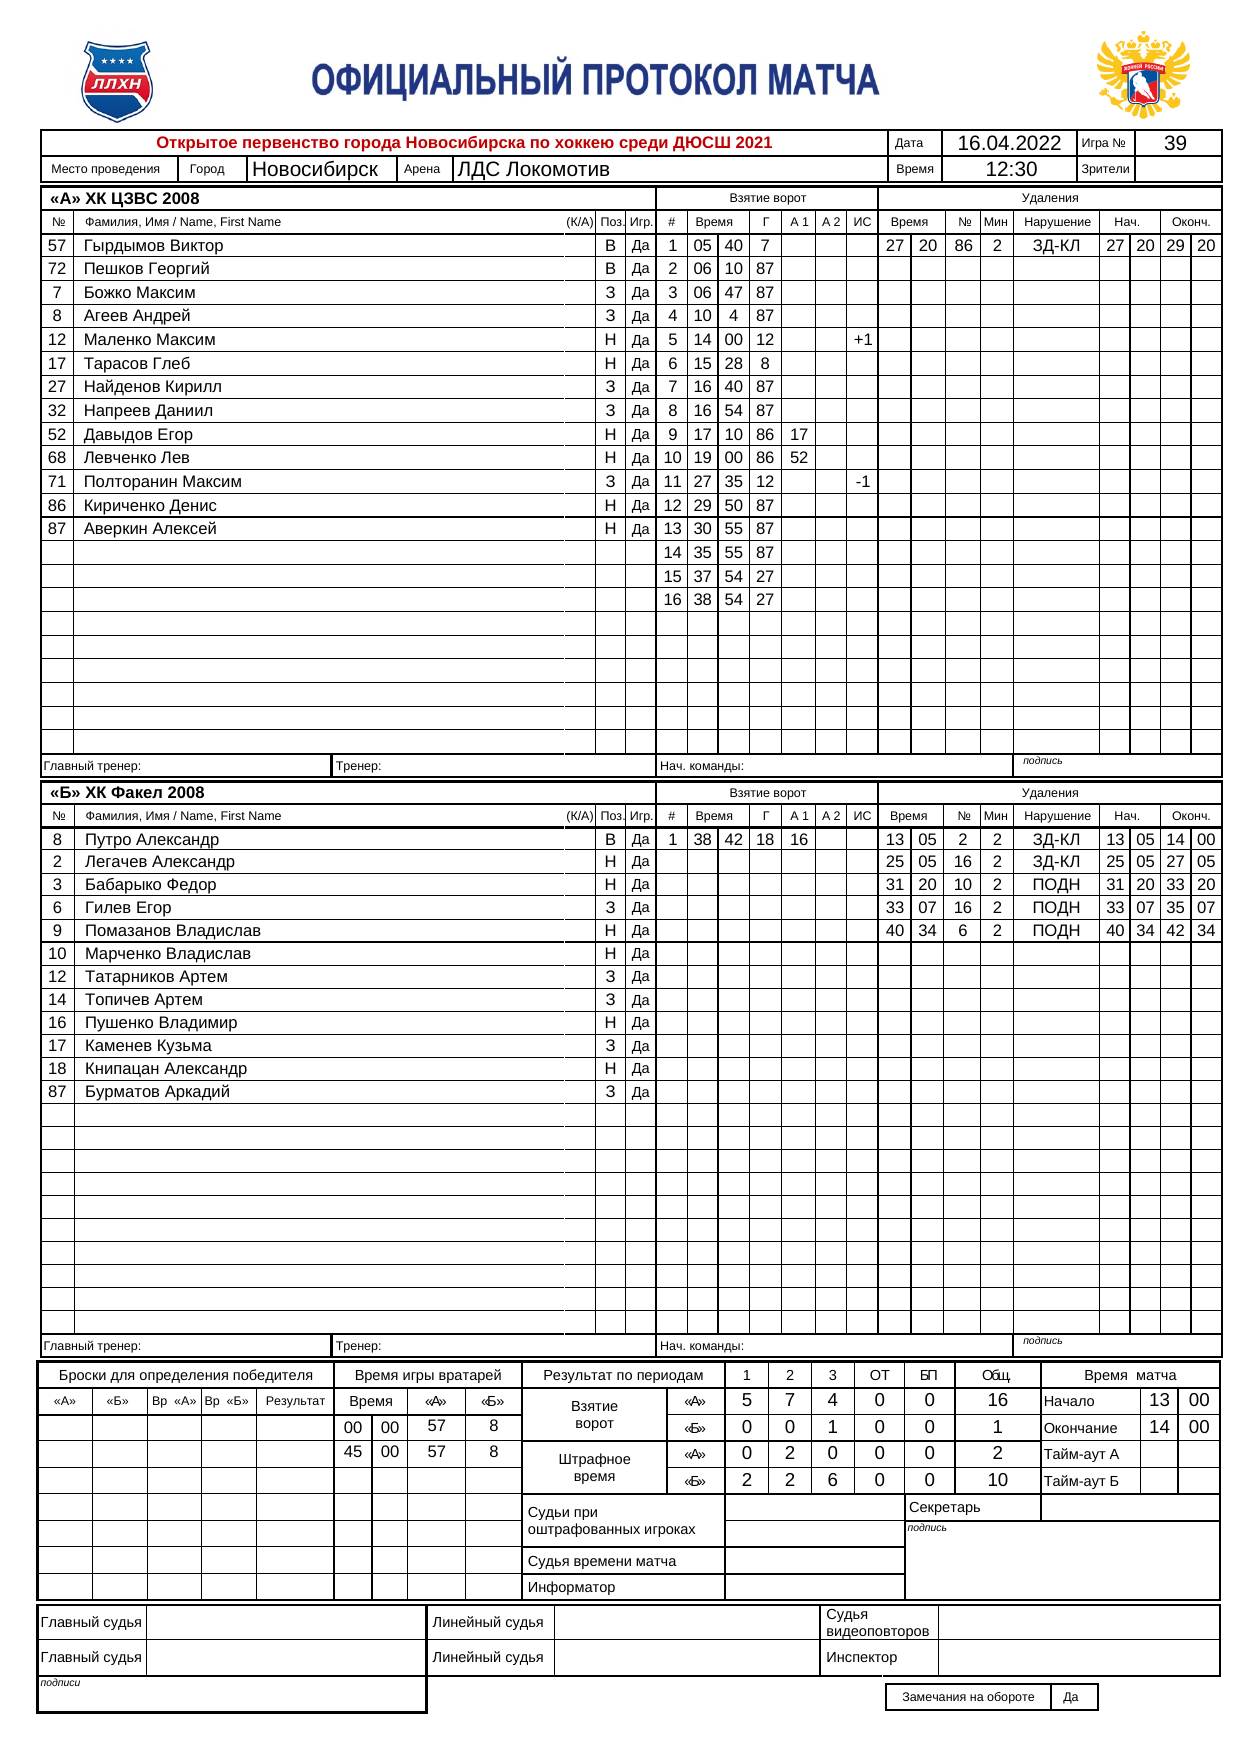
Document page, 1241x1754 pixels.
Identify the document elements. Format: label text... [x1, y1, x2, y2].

table_cell «А» [668, 1389, 724, 1413]
table_cell Взятие ворот [523, 1389, 666, 1440]
table_cell [944, 1058, 980, 1079]
table_cell [565, 829, 595, 849]
table_cell 12 [657, 494, 687, 516]
table_cell Аверкин Алексей [74, 518, 564, 540]
table_cell А 1 [782, 211, 815, 233]
table_cell 87 [750, 376, 781, 398]
table_cell 27 [1161, 850, 1190, 872]
table_cell 72 [42, 257, 73, 280]
table_cell [879, 494, 910, 516]
table_cell Книпацан Александр [75, 1058, 564, 1079]
table_cell 35 [688, 541, 717, 564]
table_cell [1192, 1219, 1221, 1241]
table_cell [1014, 305, 1099, 327]
table_header Да [1052, 1685, 1097, 1709]
table_cell [816, 376, 846, 398]
table_cell [847, 399, 877, 422]
table_cell [912, 1012, 943, 1033]
table_header 39 [1136, 131, 1221, 155]
table_cell [335, 1574, 371, 1599]
table_cell [1131, 399, 1160, 422]
table_cell [565, 1196, 595, 1218]
table_cell 45 [335, 1441, 371, 1467]
table_cell [816, 1035, 846, 1057]
table_cell 1 [657, 829, 687, 849]
table_cell 16 [944, 850, 980, 872]
table_cell [847, 829, 877, 849]
table_cell З [596, 896, 625, 918]
table_cell [555, 1606, 819, 1639]
table_cell Линейный судья [428, 1640, 554, 1675]
table_cell 00 [719, 446, 749, 469]
table_cell 86 [946, 235, 980, 256]
table_cell [1161, 1035, 1190, 1057]
table_cell [93, 1521, 147, 1546]
table_cell [1100, 305, 1129, 327]
table_cell 25 [879, 850, 910, 872]
table_cell [1100, 423, 1129, 445]
table_cell [816, 1058, 846, 1079]
table_cell [596, 541, 625, 564]
table_cell [596, 1150, 625, 1172]
table_cell [847, 1219, 877, 1241]
table_cell 9 [657, 423, 687, 445]
table_cell [1161, 352, 1190, 374]
table_cell [847, 636, 877, 658]
table_cell [1131, 1012, 1160, 1033]
table_cell 00 [335, 1416, 371, 1440]
table_cell [981, 588, 1013, 611]
table_cell [816, 943, 846, 964]
table_cell [981, 1012, 1013, 1033]
table_cell 10 [956, 1468, 1040, 1493]
table_cell [981, 1127, 1013, 1149]
table_cell [1192, 1012, 1221, 1033]
table_cell [719, 1012, 749, 1033]
table_cell [879, 612, 910, 634]
table_cell Да [626, 494, 655, 516]
table_cell [75, 1242, 564, 1264]
table_cell [1014, 1081, 1099, 1103]
table_cell [202, 1521, 256, 1546]
table_cell 87 [42, 518, 73, 540]
table_cell [657, 1311, 687, 1333]
table_cell [879, 470, 910, 493]
table_cell «Б» [668, 1415, 724, 1440]
table_cell [912, 612, 945, 634]
table_cell [596, 683, 625, 706]
table_cell Новосибирск [248, 157, 396, 181]
table_cell [782, 943, 815, 964]
table_cell [1100, 612, 1129, 634]
table_cell Левченко Лев [74, 446, 564, 469]
table_cell [1131, 1173, 1160, 1195]
table_cell +1 [847, 328, 877, 351]
table_cell [1131, 636, 1160, 658]
table_cell Да [626, 1081, 655, 1103]
table_cell [847, 1058, 877, 1079]
table_cell [1100, 989, 1129, 1011]
table_cell [657, 707, 687, 729]
table_cell [1192, 494, 1221, 516]
table_header «Б» ХК Факел 2008 [42, 783, 655, 803]
table_cell [782, 494, 815, 516]
table_cell [1100, 1219, 1129, 1241]
table_cell [912, 1150, 943, 1172]
table_cell [726, 1548, 904, 1573]
table_cell [75, 1104, 564, 1126]
table_cell [42, 683, 73, 706]
table_cell [565, 446, 595, 469]
table_cell [1131, 1288, 1160, 1310]
table_cell [565, 494, 595, 516]
table_cell [1192, 1150, 1221, 1172]
table_cell 87 [750, 541, 781, 564]
table_cell [981, 1035, 1013, 1057]
table_cell 16 [956, 1389, 1040, 1413]
table_cell [981, 1219, 1013, 1241]
table_cell [847, 446, 877, 469]
table_cell 07 [1131, 896, 1160, 918]
table_cell [782, 328, 815, 351]
table_cell Мин [981, 805, 1013, 826]
table_cell Н [596, 423, 625, 445]
table_cell [596, 1219, 625, 1241]
table_cell [912, 943, 943, 964]
table_cell З [596, 966, 625, 987]
table_cell [816, 1104, 846, 1126]
table_cell 16 [42, 1012, 74, 1033]
table_cell [1100, 1242, 1129, 1264]
table_cell [466, 1521, 521, 1546]
table_cell [39, 1416, 92, 1440]
table_cell 06 [688, 281, 717, 303]
table_cell [946, 352, 980, 374]
table_cell [1014, 612, 1099, 634]
table_cell [565, 1219, 595, 1241]
table_cell [1141, 1441, 1177, 1467]
table_cell [565, 920, 595, 941]
table_cell [946, 707, 980, 729]
table_cell [1192, 989, 1221, 1011]
table_cell [816, 565, 846, 587]
table_cell [719, 1150, 749, 1172]
table_header БП [905, 1363, 954, 1387]
table_cell [847, 494, 877, 516]
table_cell [74, 565, 564, 587]
table_cell 68 [42, 446, 73, 469]
table_cell 14 [688, 328, 717, 351]
table_header Время игры вратарей [335, 1363, 521, 1387]
table_cell [1192, 1173, 1221, 1195]
table_cell [596, 1242, 625, 1264]
table_cell «А» [668, 1442, 724, 1467]
table_cell [782, 305, 815, 327]
table_cell [657, 1012, 687, 1033]
table_cell [1014, 636, 1099, 658]
table_cell [657, 1265, 687, 1287]
table_cell [750, 730, 781, 753]
table_cell [782, 966, 815, 987]
table_cell [719, 730, 749, 753]
table_cell [565, 850, 595, 872]
table_cell [1161, 518, 1190, 540]
table_cell [944, 1035, 980, 1057]
table_cell 16 [657, 588, 687, 611]
table_cell [1014, 423, 1099, 445]
table_cell [1100, 328, 1129, 351]
table_cell [335, 1547, 371, 1573]
table_cell [981, 541, 1013, 564]
table_cell 5 [657, 328, 687, 351]
table_cell Г [750, 805, 781, 826]
table_cell [565, 376, 595, 398]
table_cell [565, 636, 595, 658]
table_cell [657, 920, 687, 941]
table_cell [1131, 588, 1160, 611]
table_cell [816, 829, 846, 849]
table_cell [1014, 257, 1099, 280]
table_cell [657, 683, 687, 706]
table_cell [1131, 281, 1160, 303]
table_cell [1161, 541, 1190, 564]
table_cell [879, 659, 910, 682]
table_cell 87 [750, 518, 781, 540]
table_cell 27 [1100, 235, 1129, 256]
table_cell 2 [944, 829, 980, 849]
table_cell [202, 1468, 256, 1493]
table_cell Да [626, 399, 655, 422]
table_cell [565, 305, 595, 327]
table_cell [981, 352, 1013, 374]
table_cell [879, 1219, 910, 1241]
table_cell [1014, 1311, 1099, 1333]
table_cell 8 [466, 1416, 521, 1440]
table_cell [847, 257, 877, 280]
table_cell [847, 874, 877, 895]
table_cell Тарасов Глеб [74, 352, 564, 374]
table_cell [939, 1606, 1219, 1639]
table_cell [1192, 257, 1221, 280]
table_cell [879, 1265, 910, 1287]
table_cell [750, 707, 781, 729]
table_cell 8 [42, 829, 74, 849]
table_cell [565, 683, 595, 706]
table_cell [912, 446, 945, 469]
table_cell [626, 659, 655, 682]
table_cell 4 [719, 305, 749, 327]
table_cell [879, 399, 910, 422]
table_cell [1161, 1127, 1190, 1149]
table_cell [719, 707, 749, 729]
table_cell [1131, 683, 1160, 706]
table_cell [912, 659, 945, 682]
table_cell А 2 [816, 805, 846, 826]
table_cell [626, 1173, 655, 1195]
table_cell [981, 707, 1013, 729]
table_cell 32 [42, 399, 73, 422]
table_cell [944, 1311, 980, 1333]
table_cell [596, 1265, 625, 1287]
table_cell [944, 1196, 980, 1218]
table_cell 18 [42, 1058, 74, 1079]
table_cell [946, 541, 980, 564]
table_cell [1014, 659, 1099, 682]
table_cell [879, 966, 910, 987]
table_cell [879, 1012, 910, 1033]
table_cell № [42, 211, 73, 233]
table_cell 0 [855, 1415, 904, 1440]
table_cell 10 [42, 943, 74, 964]
table_cell [1131, 1081, 1160, 1103]
table_cell 13 [879, 829, 910, 849]
table_cell Главный тренер: [42, 755, 330, 776]
table_cell [93, 1468, 147, 1493]
table_cell [1161, 612, 1190, 634]
table_cell Татарников Артем [75, 966, 564, 987]
table_cell [1100, 636, 1129, 658]
table_cell [944, 966, 980, 987]
table_cell [657, 1081, 687, 1103]
table_cell [596, 1288, 625, 1310]
table_cell [719, 896, 749, 918]
table_cell [816, 235, 846, 256]
table_cell Инспектор [821, 1640, 938, 1675]
table_cell [816, 989, 846, 1011]
table_cell [1014, 376, 1099, 398]
table_cell [148, 1494, 201, 1520]
table_cell [879, 683, 910, 706]
table_cell [1161, 1219, 1190, 1241]
table_cell [816, 920, 846, 941]
table_cell [750, 659, 781, 682]
table_cell [466, 1574, 521, 1599]
table_cell Н [596, 850, 625, 872]
table_cell [1192, 399, 1221, 422]
table_cell [981, 1150, 1013, 1172]
table_cell [1161, 1081, 1190, 1103]
table_cell [688, 683, 717, 706]
table_cell Арена [398, 157, 452, 181]
table_cell № [946, 211, 980, 233]
table_header Дата [889, 131, 941, 155]
table_cell [626, 612, 655, 634]
table_cell [93, 1574, 147, 1599]
table_cell [981, 612, 1013, 634]
table_cell З [596, 1081, 625, 1103]
table_cell [565, 588, 595, 611]
table_cell подпись [1014, 1335, 1221, 1356]
table_cell «Б » [466, 1389, 521, 1413]
table_cell [565, 1311, 595, 1333]
table_cell [75, 1150, 564, 1172]
table_cell 42 [1161, 920, 1190, 941]
table_cell [879, 989, 910, 1011]
table_cell [1014, 446, 1099, 469]
table_cell 87 [750, 305, 781, 327]
table_cell [912, 1311, 943, 1333]
table_cell [565, 1127, 595, 1149]
table_cell [42, 1219, 74, 1241]
table_cell [596, 1127, 625, 1149]
table_cell 8 [750, 352, 781, 374]
table_cell [1161, 1012, 1190, 1033]
table_cell З [596, 989, 625, 1011]
table_cell [912, 989, 943, 1011]
table_cell [782, 1058, 815, 1079]
table_cell «Б» [93, 1389, 147, 1413]
table_cell [750, 989, 781, 1011]
table_cell [981, 1173, 1013, 1195]
table_cell Каменев Кузьма [75, 1035, 564, 1057]
table_cell [1014, 1173, 1099, 1195]
table_cell [657, 730, 687, 753]
table_cell [1131, 989, 1160, 1011]
table_cell 87 [750, 494, 781, 516]
table_cell Н [596, 1058, 625, 1079]
table_cell [626, 707, 655, 729]
table_cell [1014, 1150, 1099, 1172]
table_cell [1131, 257, 1160, 280]
table_cell [75, 1311, 564, 1333]
table_cell [373, 1521, 407, 1546]
table_cell [657, 943, 687, 964]
table_cell [1100, 399, 1129, 422]
table_cell [657, 989, 687, 1011]
table_cell [946, 636, 980, 658]
table_cell 55 [719, 518, 749, 540]
table_cell Н [596, 352, 625, 374]
table_cell [816, 588, 846, 611]
table_cell [816, 1196, 846, 1218]
table_cell [816, 423, 846, 445]
table_cell Нач. [1100, 805, 1160, 826]
table_cell Вр «Б» [202, 1389, 256, 1413]
table_cell [782, 659, 815, 682]
table_cell [1141, 1468, 1177, 1493]
table_cell [1161, 305, 1190, 327]
table_cell [726, 1495, 904, 1520]
table_cell [657, 1127, 687, 1149]
table_cell 0 [812, 1442, 854, 1467]
table_cell [1161, 943, 1190, 964]
table_cell [1100, 1173, 1129, 1195]
table_cell 0 [769, 1415, 811, 1440]
table_cell [565, 1288, 595, 1310]
table_cell [596, 1104, 625, 1126]
table_cell [373, 1547, 407, 1573]
table_cell [1192, 352, 1221, 374]
table_cell Окончание [1042, 1415, 1140, 1440]
table_cell [782, 1035, 815, 1057]
table_cell 8 [657, 399, 687, 422]
table_cell Да [626, 352, 655, 374]
table_cell [1192, 683, 1221, 706]
table_cell [912, 1035, 943, 1057]
table_cell [565, 281, 595, 303]
table_cell «А» [39, 1389, 92, 1413]
table_cell [1131, 612, 1160, 634]
table_cell [981, 1196, 1013, 1218]
table_cell [1192, 1058, 1221, 1079]
table_cell [847, 707, 877, 729]
table_cell [75, 1127, 564, 1149]
table_cell 2 [769, 1468, 811, 1493]
table_cell [688, 730, 717, 753]
table_cell [1179, 1441, 1219, 1467]
table_cell 12:30 [943, 157, 1076, 181]
table_cell [1100, 446, 1129, 469]
table_cell Да [626, 518, 655, 540]
table_cell [912, 376, 945, 398]
table_cell 0 [905, 1415, 954, 1440]
table_cell [1100, 1196, 1129, 1218]
table_cell Да [626, 257, 655, 280]
table_cell [782, 257, 815, 280]
table_header 16.04.2022 [943, 131, 1076, 155]
table_cell [565, 1058, 595, 1079]
table_cell 00 [719, 328, 749, 351]
table_cell А 1 [782, 805, 815, 826]
table_cell [816, 874, 846, 895]
table_cell [946, 305, 980, 327]
table_cell 34 [1131, 920, 1160, 941]
table_cell [596, 730, 625, 753]
table_cell [847, 1150, 877, 1172]
table_cell [782, 730, 815, 753]
table_cell 87 [750, 257, 781, 280]
table_cell [202, 1547, 256, 1573]
table_cell ЗД-КЛ [1014, 235, 1099, 256]
table_cell [1192, 1081, 1221, 1103]
table_cell [912, 281, 945, 303]
table_cell [750, 1173, 781, 1195]
table_cell Время [688, 805, 749, 826]
table_cell [148, 1441, 201, 1467]
table_cell [1131, 305, 1160, 327]
table_cell [1161, 989, 1190, 1011]
table_cell [596, 565, 625, 587]
table_cell [1192, 1104, 1221, 1126]
table_cell Божко Максим [74, 281, 564, 303]
table_cell [782, 896, 815, 918]
table_cell Нарушение [1014, 211, 1099, 233]
table_cell [750, 1196, 781, 1218]
table_cell [688, 1196, 717, 1218]
table_cell 19 [688, 446, 717, 469]
table_cell [1014, 352, 1099, 374]
table_cell [1014, 966, 1099, 987]
table_cell [1192, 423, 1221, 445]
table_cell Да [626, 305, 655, 327]
table_cell 14 [1141, 1415, 1177, 1440]
table_cell [1131, 1196, 1160, 1218]
table_cell 17 [42, 1035, 74, 1057]
table_cell [879, 588, 910, 611]
table_cell [657, 1058, 687, 1079]
table_cell З [596, 1035, 625, 1057]
table_cell 50 [719, 494, 749, 516]
table_cell Г [750, 211, 781, 233]
table_cell Фамилия, Имя / Name, First Name [75, 805, 565, 826]
table_cell [1161, 1173, 1190, 1195]
table_cell [719, 1081, 749, 1103]
table_cell [148, 1468, 201, 1493]
table_cell 7 [657, 376, 687, 398]
table_cell [879, 1150, 910, 1172]
table_cell А 2 [816, 211, 846, 233]
table_cell [75, 1288, 564, 1310]
table_cell [408, 1494, 465, 1520]
table_cell В [596, 829, 625, 849]
table_cell Результат [257, 1389, 333, 1413]
table_cell [879, 1242, 910, 1264]
table_cell [719, 874, 749, 895]
table_cell [939, 1640, 1219, 1675]
table_cell [1100, 1127, 1129, 1149]
table_cell [879, 1081, 910, 1103]
table_cell Путро Александр [75, 829, 564, 849]
table_cell 7 [750, 235, 781, 256]
table_cell [1192, 305, 1221, 327]
table_cell [912, 257, 945, 280]
table_cell [1100, 588, 1129, 611]
table_cell Нач. команды: [657, 755, 1012, 776]
table_cell [408, 1468, 465, 1493]
table_cell 14 [657, 541, 687, 564]
table_cell 87 [42, 1081, 74, 1103]
table_cell [688, 1311, 717, 1333]
table_cell [847, 1242, 877, 1264]
table_cell З [596, 399, 625, 422]
table_cell [782, 874, 815, 895]
table_cell [257, 1468, 333, 1493]
table_cell ЛДС Локомотив [454, 157, 887, 181]
table_cell [42, 707, 73, 729]
table_cell [42, 1265, 74, 1287]
table_cell [1131, 943, 1160, 964]
table_cell [39, 1521, 92, 1546]
table_cell [1014, 1242, 1099, 1264]
table_cell [946, 565, 980, 587]
table_cell З [596, 305, 625, 327]
table_cell [565, 518, 595, 540]
table_cell Оконч. [1161, 805, 1221, 826]
table_cell [257, 1441, 333, 1467]
table_cell Оконч. [1161, 211, 1221, 233]
table_cell [626, 565, 655, 587]
table_cell [847, 1081, 877, 1103]
table_cell [847, 1288, 877, 1310]
table_cell [847, 588, 877, 611]
table_cell [148, 1521, 201, 1546]
table_cell [1014, 470, 1099, 493]
table_cell [1161, 328, 1190, 351]
table_cell [946, 257, 980, 280]
table_cell [1161, 683, 1190, 706]
table_cell 87 [750, 281, 781, 303]
table_cell [565, 989, 595, 1011]
table_cell Да [626, 850, 655, 872]
table_cell [148, 1574, 201, 1599]
table_cell 16 [944, 896, 980, 918]
table_cell Судья видеоповторов [821, 1606, 938, 1639]
table_cell [565, 943, 595, 964]
table_cell 07 [1192, 896, 1221, 918]
table_cell 20 [912, 235, 945, 256]
table_cell [688, 1058, 717, 1079]
table_cell 4 [657, 305, 687, 327]
table_cell 18 [750, 829, 781, 849]
table_cell [688, 1104, 717, 1126]
table_cell [1014, 1035, 1099, 1057]
table_cell [782, 1219, 815, 1241]
table_cell [1131, 328, 1160, 351]
table_cell Да [626, 1012, 655, 1033]
table_cell 40 [879, 920, 910, 941]
table_cell [719, 966, 749, 987]
table_cell [1100, 730, 1129, 753]
table_cell [879, 305, 910, 327]
table_cell [466, 1468, 521, 1493]
table_cell [1014, 989, 1099, 1011]
table_header Удаления [879, 188, 1221, 209]
table_cell [688, 659, 717, 682]
table_cell [596, 707, 625, 729]
table_cell [1131, 1104, 1160, 1126]
table_cell [1192, 730, 1221, 753]
table_cell [879, 541, 910, 564]
table_cell Маленко Максим [74, 328, 564, 351]
table_cell [74, 659, 564, 682]
table_cell [1131, 470, 1160, 493]
table_cell [657, 896, 687, 918]
table_cell [1192, 636, 1221, 658]
table_cell Найденов Кирилл [74, 376, 564, 398]
table_cell Н [596, 920, 625, 941]
table_cell 28 [719, 352, 749, 374]
table_cell [847, 352, 877, 374]
table_cell [1192, 281, 1221, 303]
table_cell 8 [466, 1441, 521, 1467]
table_cell 7 [42, 281, 73, 303]
table_cell [750, 1058, 781, 1079]
table_cell [147, 1606, 425, 1639]
table_cell 06 [688, 257, 717, 280]
table_cell [596, 1196, 625, 1218]
table_cell 29 [688, 494, 717, 516]
table_cell [1179, 1468, 1219, 1493]
table_cell [1161, 281, 1190, 303]
table_cell Марченко Владислав [75, 943, 564, 964]
table_cell [981, 305, 1013, 327]
table_cell 10 [719, 257, 749, 280]
table_cell [944, 1288, 980, 1310]
table_cell [847, 920, 877, 941]
table_cell 27 [42, 376, 73, 398]
table_cell 3 [42, 874, 74, 895]
table_cell 42 [719, 829, 749, 849]
table_cell [981, 423, 1013, 445]
table_cell [202, 1574, 256, 1599]
table_cell [847, 541, 877, 564]
table_cell [75, 1219, 564, 1241]
table_cell [1100, 376, 1129, 398]
table_cell -1 [847, 470, 877, 493]
table_cell [1131, 352, 1160, 374]
table_cell 27 [750, 565, 781, 587]
table_cell [688, 1081, 717, 1103]
table_cell [782, 920, 815, 941]
table_cell [565, 966, 595, 987]
table_cell [688, 920, 717, 941]
table_cell [1100, 1104, 1129, 1126]
table_cell [75, 1173, 564, 1195]
table_cell 05 [1131, 829, 1160, 849]
table_cell 33 [879, 896, 910, 918]
table_cell Мин [981, 211, 1013, 233]
table_cell [981, 1242, 1013, 1264]
table_cell [847, 1196, 877, 1218]
table_cell Вр «А» [148, 1389, 201, 1413]
table_cell Время [889, 157, 941, 181]
table_cell [847, 1104, 877, 1126]
table_cell [626, 1150, 655, 1172]
table_cell [847, 423, 877, 445]
table_cell [782, 235, 815, 256]
table_cell [1131, 423, 1160, 445]
table_cell [1161, 470, 1190, 493]
table_cell [981, 281, 1013, 303]
table_cell Да [626, 966, 655, 987]
table_cell ИС [847, 805, 877, 826]
table_cell 31 [1100, 874, 1129, 895]
table_cell 55 [719, 541, 749, 564]
table_cell [847, 235, 877, 256]
table_header Время матча [1042, 1363, 1219, 1387]
table_cell [39, 1494, 92, 1520]
table_cell [750, 943, 781, 964]
table_cell Гырдымов Виктор [74, 235, 564, 256]
table_cell [750, 612, 781, 634]
table_cell [719, 920, 749, 941]
table_cell [565, 1035, 595, 1057]
table_cell [782, 1242, 815, 1264]
table_cell [847, 659, 877, 682]
table_cell [1192, 541, 1221, 564]
table_cell Игр. [626, 211, 655, 233]
table_cell [879, 1058, 910, 1079]
table_cell [719, 636, 749, 658]
table_cell [1100, 1265, 1129, 1287]
table_cell З [596, 470, 625, 493]
table_cell 05 [1131, 850, 1160, 872]
table_header Броски для определения победителя [39, 1363, 333, 1387]
table_cell [42, 1150, 74, 1172]
table_cell [1100, 943, 1129, 964]
table_cell [1014, 1127, 1099, 1149]
table_cell [657, 1196, 687, 1218]
table_cell [1014, 1012, 1099, 1033]
table_cell [816, 707, 846, 729]
table_cell [816, 1219, 846, 1241]
table_cell ПОДН [1014, 874, 1099, 895]
table_cell [847, 850, 877, 872]
table_cell Нач. [1100, 211, 1160, 233]
table_cell [1014, 518, 1099, 540]
table_cell 12 [750, 328, 781, 351]
table_cell [74, 588, 564, 611]
table_cell [719, 612, 749, 634]
table_cell [42, 1104, 74, 1126]
table_cell [1136, 157, 1221, 181]
table_cell [879, 730, 910, 753]
table_cell [1161, 423, 1190, 445]
table_cell [1192, 1196, 1221, 1218]
table_cell [1161, 1265, 1190, 1287]
table_cell 52 [782, 446, 815, 469]
table_cell 54 [719, 399, 749, 422]
table_cell 1 [657, 235, 687, 256]
table_cell [1192, 518, 1221, 540]
table_cell [816, 896, 846, 918]
table_cell [879, 943, 910, 964]
table_cell [816, 730, 846, 753]
table_cell Да [626, 989, 655, 1011]
table_cell [1161, 565, 1190, 587]
table_cell [688, 707, 717, 729]
table_header Взятие ворот [657, 188, 877, 209]
table_cell [879, 518, 910, 540]
table_cell [1131, 707, 1160, 729]
table_cell [912, 730, 945, 753]
table_cell 2 [981, 874, 1013, 895]
table_cell 34 [1192, 920, 1221, 941]
table_cell «Б» [668, 1468, 724, 1493]
table_header Взятие ворот [657, 783, 877, 803]
table_cell 8 [42, 305, 73, 327]
table_cell 6 [657, 352, 687, 374]
table_cell [816, 352, 846, 374]
table_cell [816, 470, 846, 493]
table_cell 12 [42, 328, 73, 351]
table_cell [257, 1547, 333, 1573]
table_cell [1161, 399, 1190, 422]
table_cell Да [626, 896, 655, 918]
table_cell [782, 470, 815, 493]
table_cell Да [626, 423, 655, 445]
table_cell [408, 1547, 465, 1573]
table_cell [74, 612, 564, 634]
table_cell [1161, 1242, 1190, 1264]
table_cell [42, 659, 73, 682]
table_cell [944, 989, 980, 1011]
table_cell З [596, 281, 625, 303]
table_cell [750, 920, 781, 941]
table_cell [912, 541, 945, 564]
table_cell [912, 1127, 943, 1149]
table_cell Время [335, 1389, 407, 1413]
table_cell [726, 1575, 904, 1599]
table_cell 40 [1100, 920, 1129, 941]
table_cell 00 [1179, 1415, 1219, 1440]
table_cell [565, 235, 595, 256]
table_cell 0 [905, 1442, 954, 1467]
table_cell [719, 1104, 749, 1126]
table_cell [1161, 1104, 1190, 1126]
table_cell [335, 1468, 371, 1493]
table_cell [1042, 1495, 1219, 1520]
table_cell [1099, 1682, 1220, 1711]
table_cell [750, 874, 781, 895]
table_cell [816, 1081, 846, 1103]
table_cell [565, 1173, 595, 1195]
table_cell [596, 588, 625, 611]
table_cell [946, 470, 980, 493]
table_cell 00 [373, 1441, 407, 1467]
table_cell [688, 989, 717, 1011]
table_cell Н [596, 518, 625, 540]
table_cell [782, 281, 815, 303]
table_cell 30 [688, 518, 717, 540]
table_cell [1131, 1242, 1160, 1264]
table_cell [912, 518, 945, 540]
table_cell 11 [657, 470, 687, 493]
table_cell [1161, 1150, 1190, 1172]
table_cell [816, 494, 846, 516]
table_cell [981, 1081, 1013, 1103]
table_cell 2 [981, 850, 1013, 872]
table_cell [1014, 541, 1099, 564]
table_cell [1014, 494, 1099, 516]
table_cell [847, 1035, 877, 1057]
table_cell [782, 588, 815, 611]
picture [5, 28, 1197, 129]
table_cell Тайм-аут Б [1042, 1468, 1140, 1493]
table_cell [42, 1196, 74, 1218]
table_cell Тренер: [333, 755, 655, 776]
table_cell [1192, 1288, 1221, 1310]
table_cell Да [626, 1058, 655, 1079]
table_cell 10 [719, 423, 749, 445]
table_cell [912, 1196, 943, 1218]
table_cell 10 [688, 305, 717, 327]
table_cell 17 [782, 423, 815, 445]
table_cell [912, 683, 945, 706]
table_cell [257, 1574, 333, 1599]
table_cell [847, 966, 877, 987]
table_cell [626, 1288, 655, 1310]
table_cell [750, 1081, 781, 1103]
table_cell [1192, 446, 1221, 469]
table_cell Секретарь [906, 1495, 1040, 1520]
table_cell [74, 636, 564, 658]
table_cell [428, 1677, 882, 1711]
table_cell [596, 1311, 625, 1333]
table_cell [1161, 588, 1190, 611]
table_cell [782, 1081, 815, 1103]
table_cell [626, 683, 655, 706]
table_cell ПОДН [1014, 896, 1099, 918]
table_cell [1192, 1311, 1221, 1333]
table_cell 2 [657, 257, 687, 280]
table_cell Судья времени матча [523, 1548, 724, 1573]
table_header Общ. [956, 1363, 1040, 1387]
table_cell [981, 659, 1013, 682]
table_cell 15 [688, 352, 717, 374]
table_cell [816, 257, 846, 280]
table_cell [816, 541, 846, 564]
table_cell Штрафное время [523, 1442, 666, 1493]
table_cell [847, 1012, 877, 1033]
table_cell Информатор [523, 1575, 724, 1599]
table_cell 16 [782, 829, 815, 849]
table_cell [39, 1468, 92, 1493]
table_cell [879, 1104, 910, 1126]
table_cell [912, 305, 945, 327]
table_cell [565, 399, 595, 422]
table_cell [912, 588, 945, 611]
table_cell Линейный судья [428, 1606, 554, 1639]
table_cell 87 [750, 399, 781, 422]
table_cell [565, 1150, 595, 1172]
table_cell 2 [981, 235, 1013, 256]
table_cell [912, 399, 945, 422]
table_cell ЗД-КЛ [1014, 829, 1099, 849]
table_cell Агеев Андрей [74, 305, 564, 327]
table_cell [981, 966, 1013, 987]
table_cell [688, 1127, 717, 1149]
table_cell [719, 1058, 749, 1079]
table_cell Главный тренер: [42, 1335, 330, 1356]
table_cell [565, 1265, 595, 1287]
table_cell [1192, 943, 1221, 964]
table_cell [912, 1081, 943, 1103]
table_cell [1131, 541, 1160, 564]
table_cell 13 [1141, 1389, 1177, 1413]
table_header Замечания на обороте [887, 1685, 1050, 1709]
table_cell [946, 399, 980, 422]
table_cell [750, 1035, 781, 1057]
table_cell Игр. [626, 805, 655, 826]
table_cell [657, 612, 687, 634]
table_cell [257, 1494, 333, 1520]
table_cell 12 [42, 966, 74, 987]
table_cell [657, 1035, 687, 1057]
table_cell [39, 1574, 92, 1599]
table_cell [847, 518, 877, 540]
table_cell [719, 1035, 749, 1057]
table_cell Главный судья [39, 1606, 146, 1639]
table_cell [847, 612, 877, 634]
table_cell [816, 1012, 846, 1033]
table_cell Гилев Егор [75, 896, 564, 918]
table_cell [782, 1104, 815, 1126]
table_cell [879, 636, 910, 658]
table_cell [202, 1441, 256, 1467]
table_cell [1192, 1035, 1221, 1057]
table_cell [596, 612, 625, 634]
table_cell [879, 281, 910, 303]
table_cell [816, 612, 846, 634]
table_header Удаления [879, 783, 1221, 803]
table_cell [1131, 565, 1160, 587]
table_cell [626, 541, 655, 564]
table_cell [782, 1265, 815, 1287]
table_cell [1161, 1058, 1190, 1079]
table_cell [981, 494, 1013, 516]
table_cell [1100, 1288, 1129, 1310]
table_cell [847, 281, 877, 303]
table_cell [912, 966, 943, 987]
table_cell [782, 989, 815, 1011]
table_cell [847, 683, 877, 706]
table_cell [565, 659, 595, 682]
table_cell Тренер: [333, 1335, 655, 1356]
table_cell [1192, 1242, 1221, 1264]
table_cell В [596, 235, 625, 256]
table_cell [912, 470, 945, 493]
table_cell [816, 1265, 846, 1287]
table_cell [1192, 1127, 1221, 1149]
table_cell [565, 541, 595, 564]
table_cell Нарушение [1014, 805, 1099, 826]
table_cell Н [596, 874, 625, 895]
table_cell [879, 1035, 910, 1057]
table_cell [782, 1012, 815, 1033]
table_cell 0 [726, 1415, 768, 1440]
table_cell [1131, 1150, 1160, 1172]
table_cell 34 [912, 920, 943, 941]
table_cell [946, 281, 980, 303]
table_cell [1131, 730, 1160, 753]
table_cell [42, 1242, 74, 1264]
table_cell [719, 1219, 749, 1241]
table_cell 07 [912, 896, 943, 918]
table_cell [565, 423, 595, 445]
table_cell [657, 1173, 687, 1195]
table_cell [688, 1012, 717, 1033]
table_cell [879, 257, 910, 280]
table_cell [782, 399, 815, 422]
table_cell [847, 896, 877, 918]
table_cell [719, 683, 749, 706]
table_cell [626, 1265, 655, 1287]
table_cell 57 [408, 1416, 465, 1440]
table_cell [816, 1311, 846, 1333]
table_cell [1131, 446, 1160, 469]
table_cell 71 [42, 470, 73, 493]
table_header 3 [812, 1363, 854, 1387]
table_cell [1100, 470, 1129, 493]
table_cell 29 [1161, 235, 1190, 256]
table_cell [782, 565, 815, 587]
table_cell [879, 352, 910, 374]
table_cell 54 [719, 565, 749, 587]
table_cell [981, 1058, 1013, 1079]
table_cell [883, 1677, 1220, 1681]
table_cell Да [626, 235, 655, 256]
table_cell [782, 541, 815, 564]
table_cell [946, 446, 980, 469]
table_cell [944, 1173, 980, 1195]
table_cell Начало [1042, 1389, 1140, 1413]
table_cell 10 [944, 874, 980, 895]
table_cell 6 [944, 920, 980, 941]
table_cell [373, 1494, 407, 1520]
table_cell [688, 874, 717, 895]
table_cell [981, 989, 1013, 1011]
table_cell 0 [905, 1389, 954, 1413]
table_cell [750, 1311, 781, 1333]
table_cell 54 [719, 588, 749, 611]
table_cell [1131, 376, 1160, 398]
table_cell [847, 305, 877, 327]
table_header ОТ [855, 1363, 904, 1387]
table_cell [1161, 1288, 1190, 1310]
table_cell Кириченко Денис [74, 494, 564, 516]
table_cell Время [688, 211, 749, 233]
table_cell [879, 707, 910, 729]
table_cell [944, 1219, 980, 1241]
table_cell 57 [42, 235, 73, 256]
table_cell [879, 376, 910, 398]
table_cell Да [626, 376, 655, 398]
table_cell [626, 636, 655, 658]
table_cell [373, 1468, 407, 1493]
table_cell [657, 850, 687, 872]
table_cell [879, 423, 910, 445]
table_cell 0 [905, 1468, 954, 1493]
table_cell [1192, 707, 1221, 729]
table_cell 7 [769, 1389, 811, 1413]
table_cell [912, 565, 945, 587]
table_cell [847, 1127, 877, 1149]
table_cell [565, 730, 595, 753]
table_cell [750, 683, 781, 706]
table_cell [1192, 376, 1221, 398]
table_cell [626, 1104, 655, 1126]
table_cell [726, 1521, 904, 1546]
table_cell Напреев Даниил [74, 399, 564, 422]
table_cell [202, 1416, 256, 1440]
table_cell [74, 730, 564, 753]
table_cell [626, 1127, 655, 1149]
table_cell В [596, 257, 625, 280]
table_cell [42, 565, 73, 587]
table_cell # [657, 805, 687, 826]
table_cell [1192, 659, 1221, 682]
table_cell 35 [719, 470, 749, 493]
table_cell [466, 1494, 521, 1520]
table_cell [879, 1311, 910, 1333]
table_cell [555, 1640, 819, 1675]
table_cell [1014, 588, 1099, 611]
table_cell [750, 636, 781, 658]
table_cell 05 [912, 829, 943, 849]
table_cell [74, 683, 564, 706]
table_cell 47 [719, 281, 749, 303]
table_cell [565, 612, 595, 634]
table_cell [657, 659, 687, 682]
table_cell [42, 1288, 74, 1310]
table_cell Время [879, 211, 945, 233]
table_cell [1100, 257, 1129, 280]
table_cell [912, 352, 945, 374]
table_cell [719, 1173, 749, 1195]
table_cell [719, 989, 749, 1011]
table_cell 27 [879, 235, 910, 256]
table_cell 31 [879, 874, 910, 895]
table_cell [202, 1494, 256, 1520]
table_cell [688, 1242, 717, 1264]
table_cell [782, 683, 815, 706]
table_cell [912, 1173, 943, 1195]
table_cell [688, 1035, 717, 1057]
table_cell [816, 305, 846, 327]
table_cell [565, 470, 595, 493]
table_cell [946, 730, 980, 753]
table_cell [944, 1127, 980, 1149]
table_cell [816, 659, 846, 682]
table_cell 16 [688, 399, 717, 422]
table_cell Н [596, 1012, 625, 1033]
table_cell [981, 636, 1013, 658]
table_cell [657, 636, 687, 658]
table_cell [1192, 328, 1221, 351]
table_cell Да [626, 1035, 655, 1057]
table_cell [912, 636, 945, 658]
table_cell 2 [42, 850, 74, 872]
table_cell 33 [1161, 874, 1190, 895]
table_cell 27 [750, 588, 781, 611]
table_cell [565, 707, 595, 729]
table_cell [944, 1081, 980, 1103]
table_cell [944, 1265, 980, 1287]
table_cell [912, 1104, 943, 1126]
table_cell [981, 399, 1013, 422]
table_cell [565, 352, 595, 374]
table_cell 16 [688, 376, 717, 398]
table_cell [1161, 446, 1190, 469]
table_cell [816, 1242, 846, 1264]
table_cell [1014, 1104, 1099, 1126]
table_cell [688, 1265, 717, 1287]
table_cell 05 [1192, 850, 1221, 872]
table_cell [946, 423, 980, 445]
table_cell [1192, 966, 1221, 987]
table_cell [657, 1150, 687, 1172]
table_cell 86 [750, 446, 781, 469]
table_cell [912, 1288, 943, 1310]
table_cell [981, 518, 1013, 540]
table_cell Город [179, 157, 246, 181]
table_cell [944, 1242, 980, 1264]
table_cell [1100, 352, 1129, 374]
table_cell [750, 966, 781, 987]
table_cell [1192, 612, 1221, 634]
table_cell [1161, 636, 1190, 658]
table_cell Пушенко Владимир [75, 1012, 564, 1033]
table_cell Да [626, 281, 655, 303]
table_cell [750, 1127, 781, 1149]
table_cell [657, 874, 687, 895]
table_cell [42, 1127, 74, 1149]
table_cell подписи [39, 1677, 425, 1711]
table_cell [981, 565, 1013, 587]
table_cell [946, 518, 980, 540]
table_cell [657, 1242, 687, 1264]
table_cell [946, 612, 980, 634]
table_cell [688, 966, 717, 987]
table_cell 20 [1131, 235, 1160, 256]
table_cell Фамилия, Имя / Name, First Name [74, 211, 565, 233]
table_cell [1192, 565, 1221, 587]
table_cell [1100, 565, 1129, 587]
table_cell [1100, 1081, 1129, 1103]
table_cell [750, 896, 781, 918]
table_cell [912, 423, 945, 445]
table_cell [565, 1012, 595, 1033]
table_cell Топичев Артем [75, 989, 564, 1011]
table_cell [981, 376, 1013, 398]
table_cell [1100, 541, 1129, 564]
table_cell 33 [1100, 896, 1129, 918]
table_cell [565, 1104, 595, 1126]
table_cell [688, 1150, 717, 1172]
table_cell [782, 352, 815, 374]
table_cell [1131, 1127, 1160, 1149]
table_cell [912, 328, 945, 351]
table_cell [944, 1150, 980, 1172]
table_cell [750, 1242, 781, 1264]
table_cell [688, 896, 717, 918]
table_cell [1161, 494, 1190, 516]
table_cell [93, 1494, 147, 1520]
table_cell 2 [981, 920, 1013, 941]
table_cell [782, 850, 815, 872]
table_cell [596, 1173, 625, 1195]
table_cell [93, 1416, 147, 1440]
table_cell [816, 683, 846, 706]
table_cell [565, 328, 595, 351]
table_cell [1100, 281, 1129, 303]
table_cell Н [596, 494, 625, 516]
table_cell 1 [812, 1415, 854, 1440]
table_cell [1100, 659, 1129, 682]
table_cell Полторанин Максим [74, 470, 564, 493]
table_cell [782, 1150, 815, 1172]
table_cell [688, 943, 717, 964]
table_cell [1014, 565, 1099, 587]
table_cell [816, 518, 846, 540]
table_cell [42, 1311, 74, 1333]
table_cell Бабарыко Федор [75, 874, 564, 895]
table_cell Да [626, 874, 655, 895]
table_cell [981, 257, 1013, 280]
table_cell [879, 446, 910, 469]
table_cell Пешков Георгий [74, 257, 564, 280]
table_cell [981, 1265, 1013, 1287]
table_cell [657, 1288, 687, 1310]
table_cell Н [596, 328, 625, 351]
table_cell 13 [657, 518, 687, 540]
table_cell [816, 850, 846, 872]
table_cell [42, 588, 73, 611]
table_cell 2 [981, 896, 1013, 918]
table_cell [1100, 1150, 1129, 1172]
table_cell [466, 1547, 521, 1573]
table_cell 15 [657, 565, 687, 587]
table_cell № [42, 805, 74, 826]
table_cell Тайм-аут А [1042, 1441, 1140, 1467]
table_cell [719, 1265, 749, 1287]
table_cell [1014, 730, 1099, 753]
table_cell 40 [719, 376, 749, 398]
table_cell [782, 1196, 815, 1218]
table_cell [981, 470, 1013, 493]
table_cell [1131, 1311, 1160, 1333]
table_cell [816, 1127, 846, 1149]
table_cell [1014, 1288, 1099, 1310]
table_cell [1131, 1035, 1160, 1057]
table_cell «А» [408, 1389, 465, 1413]
table_cell № [944, 805, 980, 826]
table_cell Легачев Александр [75, 850, 564, 872]
table_cell [626, 1196, 655, 1218]
table_cell [750, 1012, 781, 1033]
table_cell [565, 896, 595, 918]
table_cell 2 [981, 829, 1013, 849]
table_cell [565, 874, 595, 895]
table_cell [816, 1150, 846, 1172]
table_cell Давыдов Егор [74, 423, 564, 445]
table_cell [750, 1104, 781, 1126]
table_cell З [596, 376, 625, 398]
table_cell [408, 1574, 465, 1599]
table_cell 2 [956, 1442, 1040, 1467]
table_cell 57 [408, 1441, 465, 1467]
table_cell 20 [1131, 874, 1160, 895]
table_cell [719, 943, 749, 964]
table_cell [596, 636, 625, 658]
table_header Игра № [1078, 131, 1134, 155]
table_cell [944, 1012, 980, 1033]
table_cell 38 [688, 588, 717, 611]
table_cell [688, 850, 717, 872]
table_cell [946, 659, 980, 682]
table_cell [981, 1104, 1013, 1126]
table_cell 9 [42, 920, 74, 941]
table_cell [1161, 707, 1190, 729]
table_cell [1131, 494, 1160, 516]
table_cell [1014, 399, 1099, 422]
table_cell [912, 494, 945, 516]
table_cell [74, 541, 564, 564]
table_cell [1100, 683, 1129, 706]
table_cell 0 [726, 1442, 768, 1467]
table_cell [847, 1311, 877, 1333]
table_cell [750, 1288, 781, 1310]
table_cell Поз. [596, 805, 625, 826]
table_cell [816, 446, 846, 469]
table_cell 0 [855, 1389, 904, 1413]
table_cell [688, 636, 717, 658]
table_cell [688, 612, 717, 634]
table_cell [1131, 518, 1160, 540]
table_cell [408, 1521, 465, 1546]
table_cell [42, 1173, 74, 1195]
table_cell [816, 966, 846, 987]
table_cell 6 [42, 896, 74, 918]
table_cell [1192, 588, 1221, 611]
table_cell [782, 1173, 815, 1195]
table_cell 25 [1100, 850, 1129, 872]
table_cell [946, 683, 980, 706]
table_cell Время [879, 805, 943, 826]
table_cell 3 [657, 281, 687, 303]
table_cell Н [596, 446, 625, 469]
table_cell Нач. команды: [657, 1335, 1012, 1356]
table_cell [688, 1173, 717, 1195]
table_cell [657, 1219, 687, 1241]
table_cell [782, 518, 815, 540]
table_cell [847, 943, 877, 964]
table_cell 17 [688, 423, 717, 445]
table_cell [981, 328, 1013, 351]
table_cell [944, 1104, 980, 1126]
table_header 1 [726, 1363, 768, 1387]
table_cell [816, 1173, 846, 1195]
table_cell Да [626, 829, 655, 849]
table_cell [148, 1547, 201, 1573]
table_cell 00 [1192, 829, 1221, 849]
table_cell [946, 328, 980, 351]
table_cell [1192, 1265, 1221, 1287]
table_cell [782, 376, 815, 398]
table_cell [719, 1288, 749, 1310]
table_cell ПОДН [1014, 920, 1099, 941]
table_cell 20 [912, 874, 943, 895]
table_cell [1014, 707, 1099, 729]
table_cell [816, 399, 846, 422]
table_cell [1161, 376, 1190, 398]
table_cell [657, 966, 687, 987]
table_cell [879, 565, 910, 587]
table_cell [1014, 1265, 1099, 1287]
table_cell [373, 1574, 407, 1599]
table_cell [42, 636, 73, 658]
table_cell [1014, 1058, 1099, 1079]
table_cell 00 [373, 1416, 407, 1440]
table_cell [1161, 730, 1190, 753]
table_cell [847, 1173, 877, 1195]
table_cell [1192, 470, 1221, 493]
table_cell [782, 612, 815, 634]
table_cell Да [626, 943, 655, 964]
table_cell [782, 1288, 815, 1310]
table_cell [39, 1441, 92, 1467]
table_cell Да [626, 328, 655, 351]
table_cell [981, 446, 1013, 469]
table_cell [1100, 1058, 1129, 1079]
table_cell 00 [1179, 1389, 1219, 1413]
table_cell 10 [657, 446, 687, 469]
table_cell [335, 1494, 371, 1520]
table_cell Помазанов Владислав [75, 920, 564, 941]
table_cell [847, 730, 877, 753]
table_cell [782, 707, 815, 729]
table_cell 40 [719, 235, 749, 256]
table_cell [879, 1288, 910, 1310]
table_cell [565, 257, 595, 280]
table_cell [782, 1311, 815, 1333]
table_cell [1161, 1311, 1190, 1333]
table_cell подпись [1014, 755, 1221, 776]
table_cell 38 [688, 829, 717, 849]
table_cell [816, 281, 846, 303]
table_cell [719, 1311, 749, 1333]
table_cell [946, 376, 980, 398]
table_cell 0 [855, 1468, 904, 1493]
table_cell 5 [726, 1389, 768, 1413]
table_cell [688, 1288, 717, 1310]
table_cell [1131, 659, 1160, 682]
table_cell [719, 1196, 749, 1218]
table_cell [1100, 966, 1129, 987]
table_cell [879, 1173, 910, 1195]
table_cell 1 [956, 1415, 1040, 1440]
table_cell [719, 659, 749, 682]
table_cell (К/А) [565, 805, 595, 826]
table_cell ЗД-КЛ [1014, 850, 1099, 872]
table_cell 13 [1100, 829, 1129, 849]
table_cell [1131, 1058, 1160, 1079]
table_header 2 [769, 1363, 811, 1387]
table_cell [1014, 281, 1099, 303]
table_cell [148, 1416, 201, 1440]
table_cell (К/А) [565, 211, 595, 233]
table_cell [912, 707, 945, 729]
table_cell [626, 1219, 655, 1241]
table_cell [74, 707, 564, 729]
table_cell [1014, 1219, 1099, 1241]
table_cell Главный судья [39, 1640, 146, 1675]
table_cell [879, 328, 910, 351]
table_cell [39, 1547, 92, 1573]
table_cell [782, 636, 815, 658]
table_cell [42, 730, 73, 753]
table_cell 52 [42, 423, 73, 445]
table_cell [879, 1127, 910, 1149]
table_cell 05 [688, 235, 717, 256]
table_cell [42, 541, 73, 564]
table_cell [981, 1311, 1013, 1333]
table_cell 37 [688, 565, 717, 587]
table_header Открытое первенство города Новосибирска по хоккею среди ДЮСШ 2021 [42, 131, 887, 155]
table_cell [1161, 257, 1190, 280]
table_cell [657, 1104, 687, 1126]
table_cell [1100, 707, 1129, 729]
table_cell [912, 1058, 943, 1079]
table_cell Н [596, 943, 625, 964]
table_cell Бурматов Аркадий [75, 1081, 564, 1103]
table_cell 2 [726, 1468, 768, 1493]
table_cell 86 [750, 423, 781, 445]
table_cell Судьи при оштрафованных игроках [523, 1495, 724, 1546]
table_cell [719, 1127, 749, 1149]
table_cell [1100, 1012, 1129, 1033]
table_cell [75, 1196, 564, 1218]
table_cell [750, 1265, 781, 1287]
table_cell 14 [42, 989, 74, 1011]
table_cell [688, 1219, 717, 1241]
table_cell 27 [688, 470, 717, 493]
table_cell [847, 376, 877, 398]
table_cell [981, 683, 1013, 706]
table_cell Поз. [596, 211, 625, 233]
table_cell [565, 1242, 595, 1264]
table_cell [847, 565, 877, 587]
table_cell [912, 1219, 943, 1241]
table_cell 20 [1192, 874, 1221, 895]
table_cell [1014, 683, 1099, 706]
table_cell [816, 636, 846, 658]
table_cell [257, 1521, 333, 1546]
table_cell Да [626, 470, 655, 493]
table_cell [1131, 1265, 1160, 1287]
table_cell [93, 1441, 147, 1467]
table_cell [1014, 1196, 1099, 1218]
table_cell [847, 1265, 877, 1287]
table_cell подпись [906, 1522, 1219, 1599]
table_cell [596, 659, 625, 682]
table_cell [75, 1265, 564, 1287]
table_cell [257, 1416, 333, 1440]
table_cell [750, 1219, 781, 1241]
table_cell 17 [42, 352, 73, 374]
table_cell [1100, 518, 1129, 540]
table_cell [912, 1242, 943, 1264]
table_cell [1161, 1196, 1190, 1218]
table_cell 6 [812, 1468, 854, 1493]
table_cell [626, 588, 655, 611]
table_cell [1131, 966, 1160, 987]
table_cell Да [626, 920, 655, 941]
table_cell 35 [1161, 896, 1190, 918]
table_cell [1161, 966, 1190, 987]
table_cell 86 [42, 494, 73, 516]
table_cell [1014, 328, 1099, 351]
table_cell [981, 943, 1013, 964]
table_header Результат по периодам [523, 1363, 724, 1387]
table_cell [981, 730, 1013, 753]
table_cell [626, 1311, 655, 1333]
table_cell [879, 1196, 910, 1218]
table_cell [93, 1547, 147, 1573]
table_cell # [657, 211, 687, 233]
table_cell [750, 850, 781, 872]
table_cell [565, 1081, 595, 1103]
table_cell Место проведения [42, 157, 177, 181]
table_cell ИС [847, 211, 877, 233]
table_cell 2 [769, 1442, 811, 1467]
table_cell [1131, 1219, 1160, 1241]
table_cell [946, 494, 980, 516]
table_cell [147, 1640, 425, 1675]
table_cell 14 [1161, 829, 1190, 849]
table_cell [981, 1288, 1013, 1310]
table_header «А» ХК ЦЗВС 2008 [42, 188, 655, 209]
table_cell [782, 1127, 815, 1149]
table_cell [816, 328, 846, 351]
table_cell [912, 1265, 943, 1287]
table_cell [1100, 1035, 1129, 1057]
table_cell [565, 565, 595, 587]
table_cell [719, 1242, 749, 1264]
table_cell [946, 588, 980, 611]
table_cell [1100, 494, 1129, 516]
table_cell [335, 1521, 371, 1546]
table_cell [847, 989, 877, 1011]
table_cell 20 [1192, 235, 1221, 256]
table_cell Да [626, 446, 655, 469]
table_cell [1161, 659, 1190, 682]
table_cell 12 [750, 470, 781, 493]
table_cell [626, 730, 655, 753]
table_cell 4 [812, 1389, 854, 1413]
table_cell [42, 612, 73, 634]
table_cell [1100, 1311, 1129, 1333]
table_cell Зрители [1078, 157, 1134, 181]
table_cell [1014, 943, 1099, 964]
table_cell 0 [855, 1442, 904, 1467]
table_cell [750, 1150, 781, 1172]
table_cell [944, 943, 980, 964]
table_cell [626, 1242, 655, 1264]
table_cell 05 [912, 850, 943, 872]
table_cell [719, 850, 749, 872]
table_cell [816, 1288, 846, 1310]
